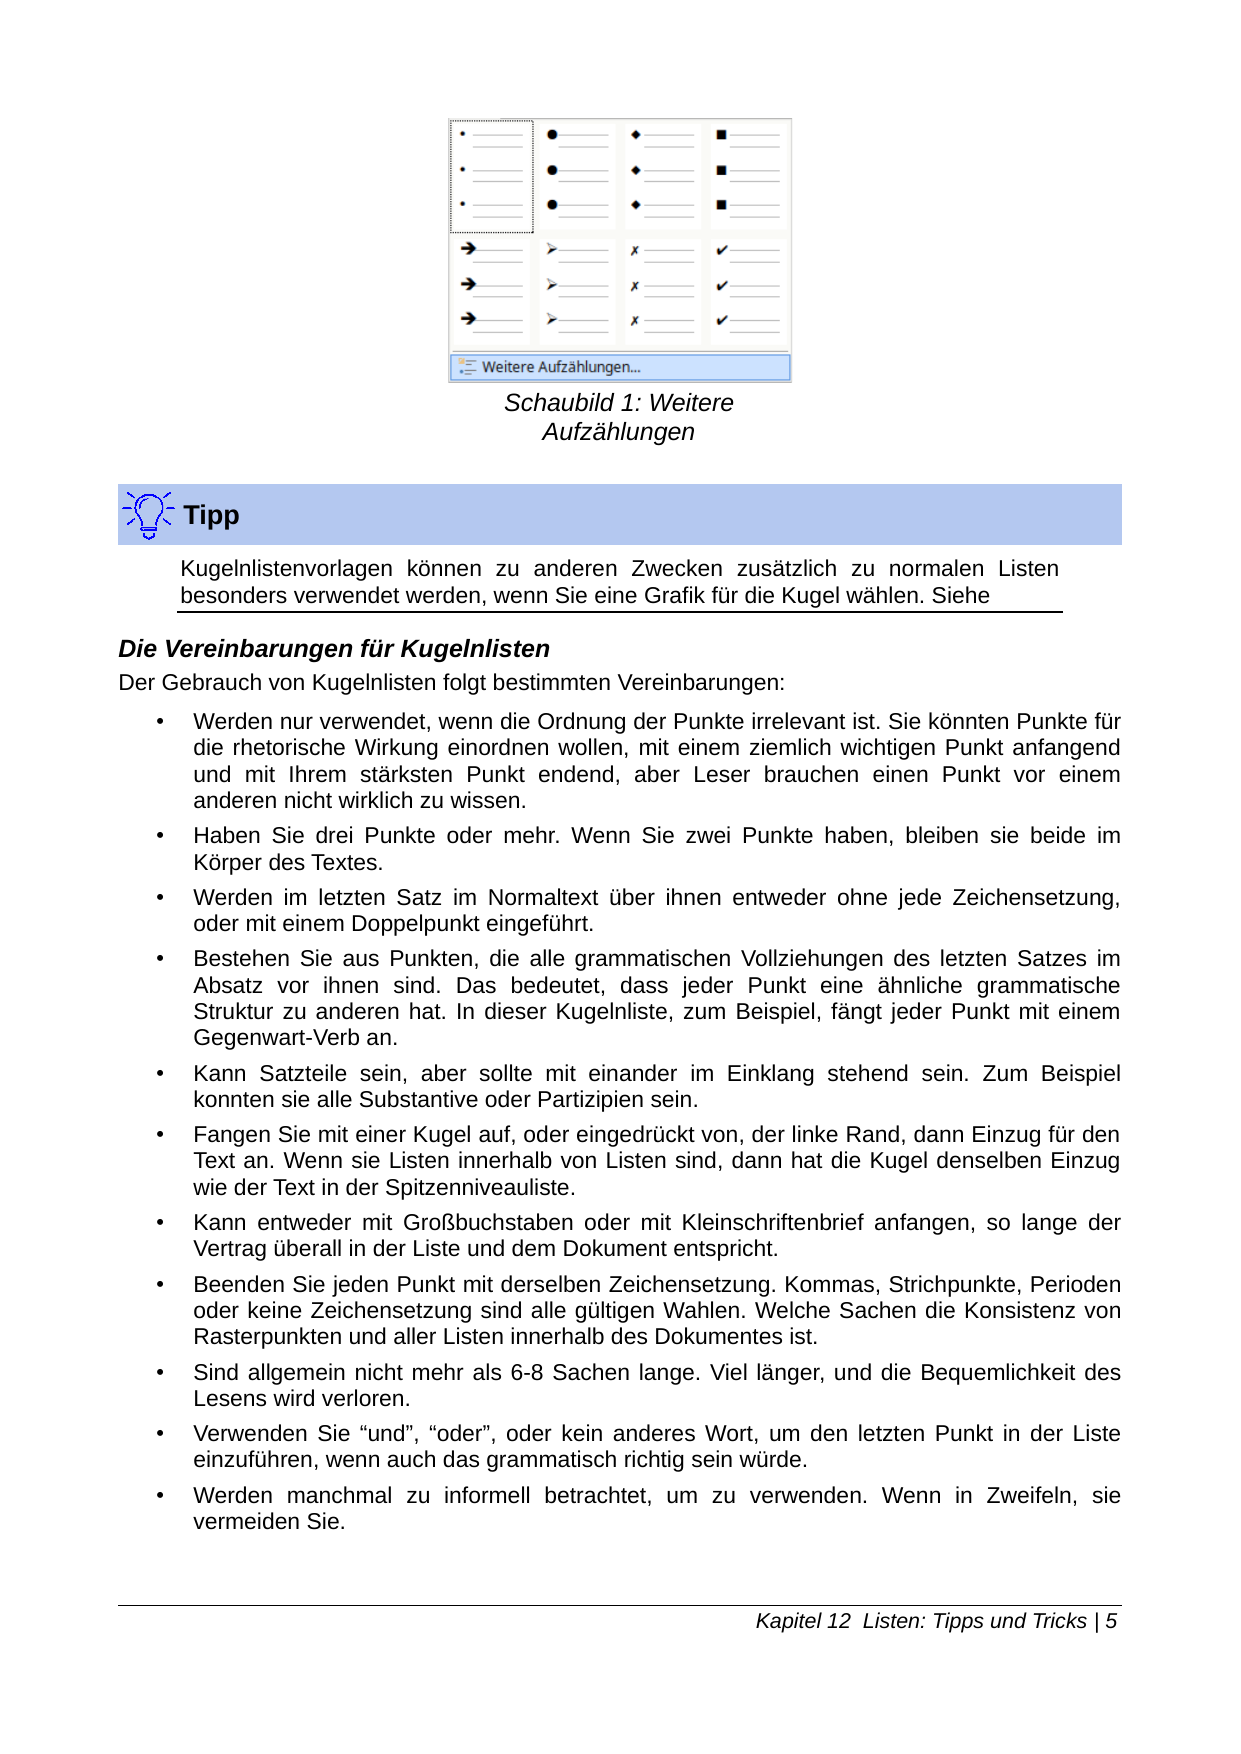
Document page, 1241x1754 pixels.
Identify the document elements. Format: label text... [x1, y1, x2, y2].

list Beenden Sie jeden Punkt mit derselben Zeichensetzung. Kommas, Strichpunkte, Perioden oder keine Zeichensetzung sind alle gültigen Wahlen. Welche Sachen die Konsistenz von Rasterpunkten und aller Listen innerhalb des Dokumentes ist. [156, 1271, 1122, 1350]
picture [448, 118, 793, 383]
list Kann entweder mit Großbuchstaben oder mit Kleinschriftenbrief anfangen, so lange der Vertrag überall in der Liste und dem Dokument entspricht. [156, 1209, 1122, 1262]
picture [119, 484, 179, 544]
subtitle Die Vereinbarungen für Kugelnlisten [118, 634, 1122, 663]
subtitle Tipp [118, 484, 1122, 545]
text Der Gebrauch von Kugelnlisten folgt bestimmten Vereinbarungen: [118, 669, 1122, 696]
list Sind allgemein nicht mehr als 6-8 Sachen lange. Viel länger, und die Bequemlichkeit des Lesens wird verloren. [156, 1358, 1122, 1411]
list Fangen Sie mit einer Kugel auf, oder eingedrückt von, der linke Rand, dann Einzug für den Text an. Wenn sie Listen innerhalb von Listen sind, dann hat die Kugel denselben Einzug wie der Text in der Spitzenniveauliste. [156, 1121, 1122, 1200]
list Kann Satzteile sein, aber sollte mit einander im Einklang stehend sein. Zum Beispiel konnten sie alle Substantive oder Partizipien sein. [156, 1059, 1122, 1112]
text Kugelnlistenvorlagen können zu anderen Zwecken zusätzlich zu normalen Listen besonders verwendet werden, wenn Sie eine Grafik für die Kugel wählen. Siehe [177, 552, 1063, 611]
list Werden im letzten Satz im Normaltext über ihnen entweder ohne jede Zeichensetzung, oder mit einem Doppelpunkt eingeführt. [156, 884, 1122, 936]
text Schaubild 1: Weitere Aufzählungen [448, 383, 792, 445]
list Werden manchmal zu informell betrachtet, um zu verwenden. Wenn in Zweifeln, sie vermeiden Sie. [156, 1482, 1122, 1534]
list Verwenden Sie “und”, “oder”, oder kein anderes Wort, um den letzten Punkt in der Liste einzuführen, wenn auch das grammatisch richtig sein würde. [156, 1420, 1122, 1473]
list Haben Sie drei Punkte oder mehr. Wenn Sie zwei Punkte haben, bleiben sie beide im Körper des Textes. [156, 822, 1122, 875]
list Werden nur verwendet, wenn die Ordnung der Punkte irrelevant ist. Sie könnten Punkte für die rhetorische Wirkung einordnen wollen, mit einem ziemlich wichtigen Punkt anfangend und mit Ihrem stärksten Punkt endend, aber Leser brauchen einen Punkt vor einem anderen nicht wirklich zu wissen. [156, 708, 1122, 813]
list Bestehen Sie aus Punkten, die alle grammatischen Vollziehungen des letzten Satzes im Absatz vor ihnen sind. Das bedeutet, dass jeder Punkt eine ähnliche grammatische Struktur zu anderen hat. In dieser Kugelnliste, zum Beispiel, fängt jeder Punkt mit einem Gegenwart-Verb an. [156, 945, 1122, 1051]
